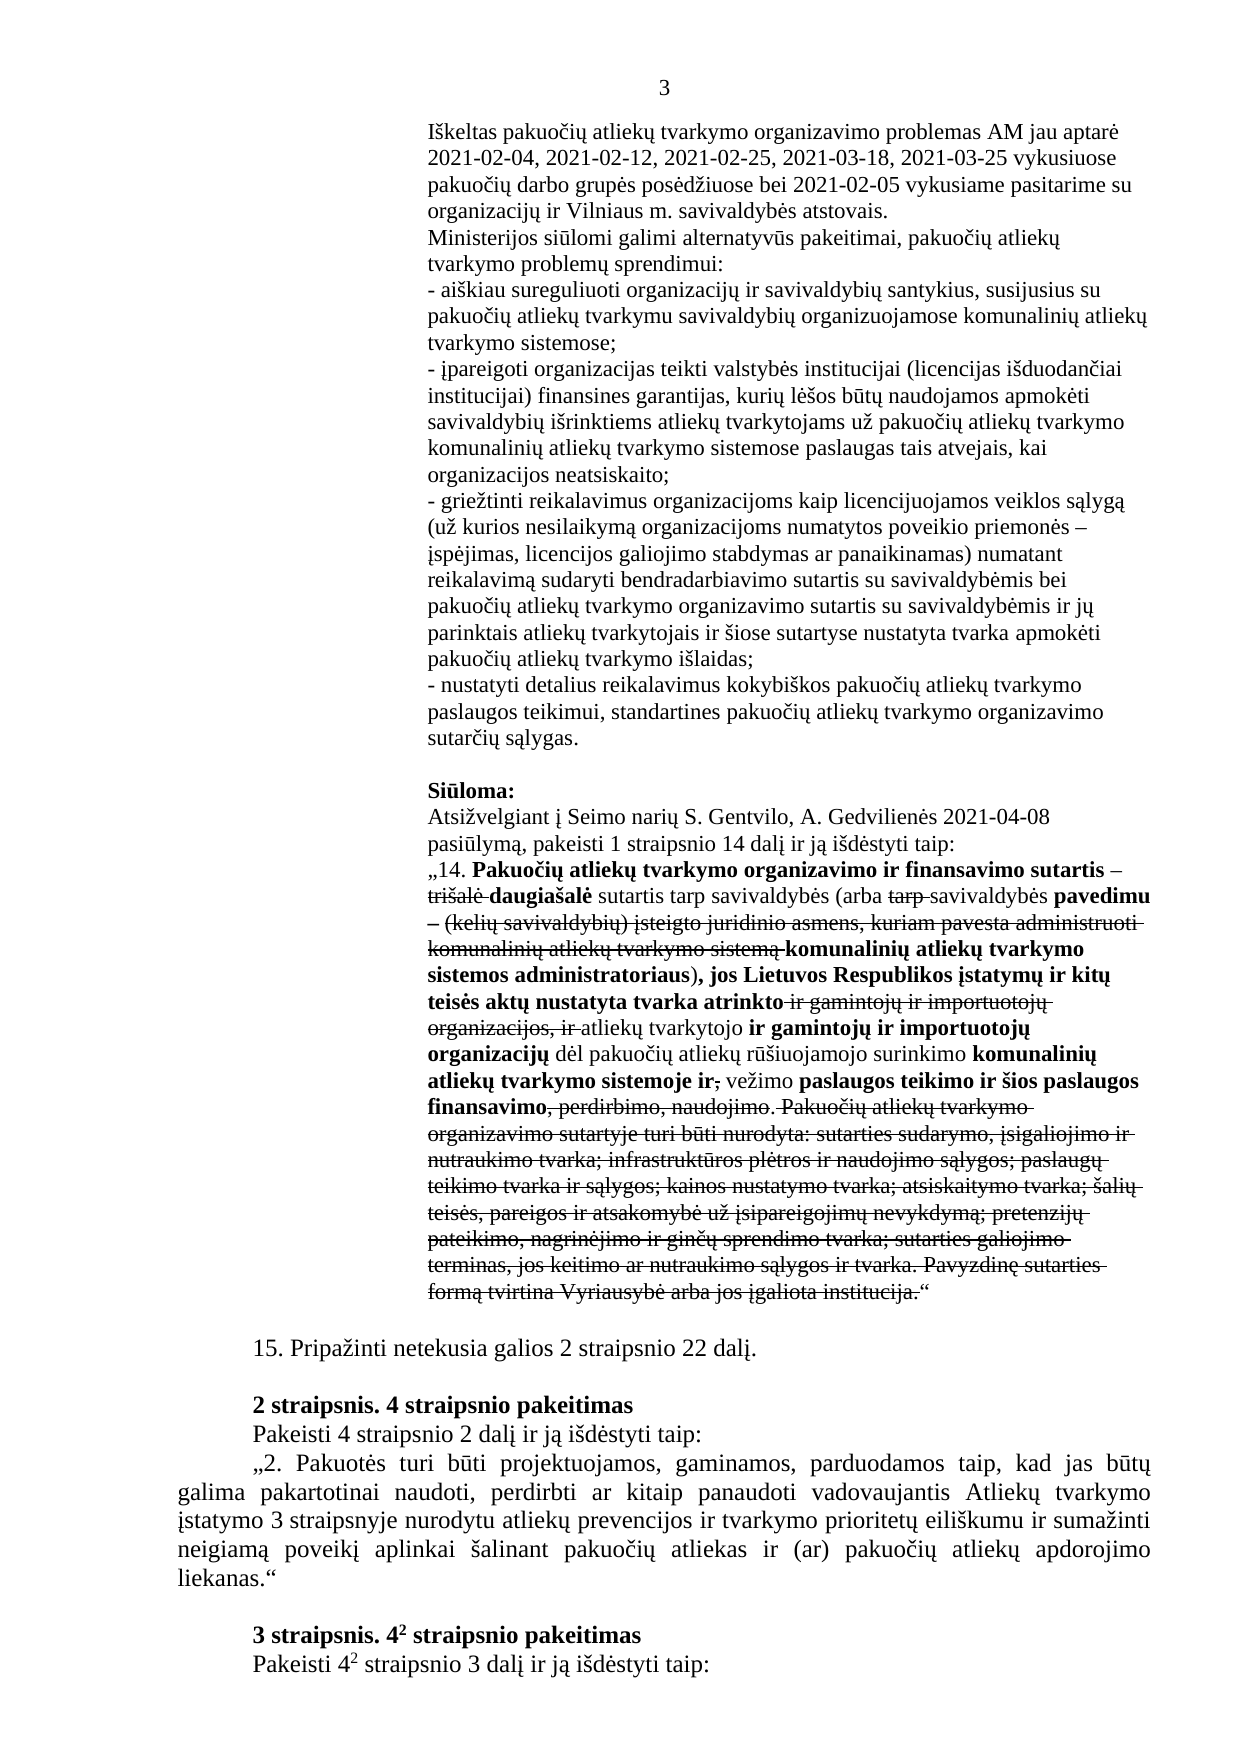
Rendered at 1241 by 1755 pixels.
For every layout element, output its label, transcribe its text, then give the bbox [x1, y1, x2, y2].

text Siūloma: [427, 777, 1152, 803]
text Pakeisti 4 straipsnio 2 dalį ir ją išdėstyti taip: [177, 1419, 1152, 1448]
text Iškeltas pakuočių atliekų tvarkymo organizavimo problemas AM jau aptarė 2021-02-04, 2021-02-12, 2021-02-25, 2021-03-18, 2021-03-25 vykusiuose pakuočių darbo grupės posėdžiuose bei 2021-02-05 vykusiame pasitarime su organizacijų ir Vilniaus m. savivaldybės atstovais. [427, 118, 1152, 223]
text 2 straipsnis. 4 straipsnio pakeitimas [177, 1390, 1152, 1419]
text 3 straipsnis. 42 straipsnio pakeitimas [177, 1620, 1152, 1649]
text - nustatyti detalius reikalavimus kokybiškos pakuočių atliekų tvarkymo paslaugos teikimui, standartines pakuočių atliekų tvarkymo organizavimo sutarčių sąlygas. [427, 672, 1152, 751]
text „2. Pakuotės turi būti projektuojamos, gaminamos, parduodamos taip, kad jas būtų galima pakartotinai naudoti, perdirbti ar kitaip panaudoti vadovaujantis Atliekų tvarkymo įstatymo 3 straipsnyje nurodytu atliekų prevencijos ir tvarkymo prioritetų eiliškumu ir sumažinti neigiamą poveikį aplinkai šalinant pakuočių atliekas ir (ar) pakuočių atliekų apdorojimo liekanas.“ [177, 1448, 1152, 1592]
text 15. Pripažinti netekusia galios 2 straipsnio 22 dalį. [177, 1333, 1152, 1362]
text Pakeisti 42 straipsnio 3 dalį ir ją išdėstyti taip: [177, 1649, 1152, 1678]
text Ministerijos siūlomi galimi alternatyvūs pakeitimai, pakuočių atliekų tvarkymo problemų sprendimui: [427, 223, 1152, 276]
text - aiškiau sureguliuoti organizacijų ir savivaldybių santykius, susijusius su pakuočių atliekų tvarkymu savivaldybių organizuojamose komunalinių atliekų tvarkymo sistemose; [427, 276, 1152, 355]
text - įpareigoti organizacijas teikti valstybės institucijai (licencijas išduodančiai institucijai) finansines garantijas, kurių lėšos būtų naudojamos apmokėti savivaldybių išrinktiems atliekų tvarkytojams už pakuočių atliekų tvarkymo komunalinių atliekų tvarkymo sistemose paslaugas tais atvejais, kai organizacijos neatsiskaito; [427, 355, 1152, 487]
text „14. Pakuočių atliekų tvarkymo organizavimo ir finansavimo sutartis – trišalė daugiašalė sutartis tarp savivaldybės (arba tarp savivaldybės pavedimu – (kelių savivaldybių) įsteigto juridinio asmens, kuriam pavesta administruoti komunalinių atliekų tvarkymo sistemą komunalinių atliekų tvarkymo sistemos administratoriaus), jos Lietuvos Respublikos įstatymų ir kitų teisės aktų nustatyta tvarka atrinkto ir gamintojų ir importuotojų organizacijos, ir atliekų tvarkytojo ir gamintojų ir importuotojų organizacijų dėl pakuočių atliekų rūšiuojamojo surinkimo komunalinių atliekų tvarkymo sistemoje ir, vežimo paslaugos teikimo ir šios paslaugos finansavimo, perdirbimo, naudojimo. Pakuočių atliekų tvarkymo organizavimo sutartyje turi būti nurodyta: sutarties sudarymo, įsigaliojimo ir nutraukimo tvarka; infrastruktūros plėtros ir naudojimo sąlygos; paslaugų teikimo tvarka ir sąlygos; kainos nustatymo tvarka; atsiskaitymo tvarka; šalių teisės, pareigos ir atsakomybė už įsipareigojimų nevykdymą; pretenzijų pateikimo, nagrinėjimo ir ginčų sprendimo tvarka; sutarties galiojimo terminas, jos keitimo ar nutraukimo sąlygos ir tvarka. Pavyzdinę sutarties formą tvirtina Vyriausybė arba jos įgaliota institucija.“ [427, 856, 1152, 1304]
text Atsižvelgiant į Seimo narių S. Gentvilo, A. Gedvilienės 2021-04-08 pasiūlymą, pakeisti 1 straipsnio 14 dalį ir ją išdėstyti taip: [427, 803, 1152, 856]
text - griežtinti reikalavimus organizacijoms kaip licencijuojamos veiklos sąlygą (už kurios nesilaikymą organizacijoms numatytos poveikio priemonės – įspėjimas, licencijos galiojimo stabdymas ar panaikinamas) numatant reikalavimą sudaryti bendradarbiavimo sutartis su savivaldybėmis bei pakuočių atliekų tvarkymo organizavimo sutartis su savivaldybėmis ir jų parinktais atliekų tvarkytojais ir šiose sutartyse nustatyta tvarka apmokėti pakuočių atliekų tvarkymo išlaidas; [427, 487, 1152, 672]
